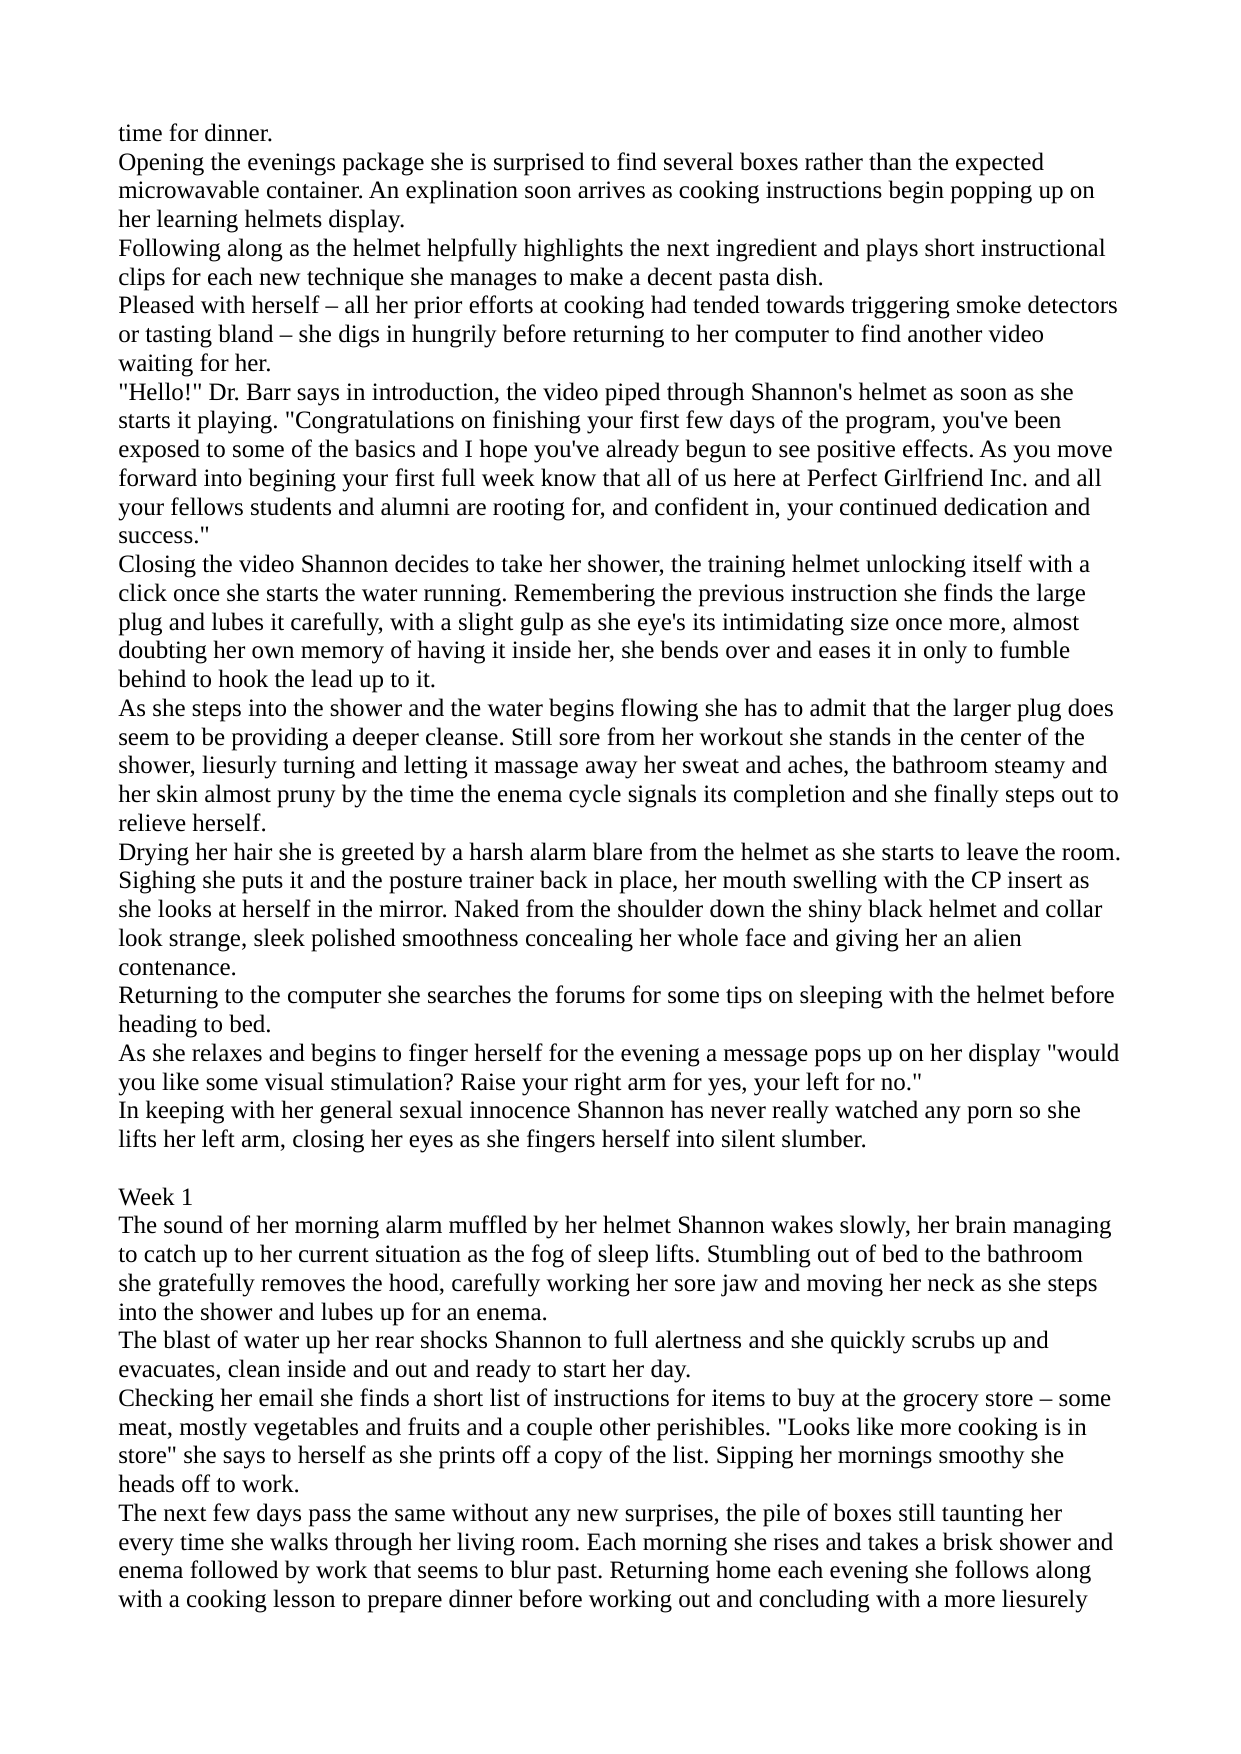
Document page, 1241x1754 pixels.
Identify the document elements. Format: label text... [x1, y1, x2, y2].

text In keeping with her general sexual innocence Shannon has never really watched any porn so she lifts her left arm, closing her eyes as she fingers herself into silent slumber. [118, 1096, 1122, 1153]
text The next few days pass the same without any new surprises, the pile of boxes still taunting her every time she walks through her living room. Each morning she rises and takes a brisk shower and enema followed by work that seems to blur past. Returning home each evening she follows along with a cooking lesson to prepare dinner before working out and concluding with a more liesurely [118, 1498, 1122, 1613]
text The blast of water up her rear shocks Shannon to full alertness and she quickly scrubs up and evacuates, clean inside and out and ready to start her day. [118, 1326, 1122, 1383]
text "Hello!" Dr. Barr says in introduction, the video piped through Shannon's helmet as soon as she starts it playing. "Congratulations on finishing your first few days of the program, you've been exposed to some of the basics and I hope you've already begun to see positive effects. As you move forward into begining your first full week know that all of us here at Perfect Girlfriend Inc. and all your fellows students and alumni are rooting for, and confident in, your continued dedication and success." [118, 377, 1122, 549]
text As she relaxes and begins to finger herself for the evening a message pops up on her display "would you like some visual stimulation? Raise your right arm for yes, your left for no." [118, 1038, 1122, 1096]
text As she steps into the shower and the water begins flowing she has to admit that the larger plug does seem to be providing a deeper cleanse. Still sore from her workout she stands in the center of the shower, liesurly turning and letting it massage away her sweat and aches, the bathroom steamy and her skin almost pruny by the time the enema cycle signals its completion and she finally steps out to relieve herself. [118, 693, 1122, 837]
text The sound of her morning alarm muffled by her helmet Shannon wakes slowly, her brain managing to catch up to her current situation as the fog of sleep lifts. Stumbling out of bed to the bathroom she gratefully removes the hood, carefully working her sore jaw and moving her neck as she steps into the shower and lubes up for an enema. [118, 1211, 1122, 1326]
text Drying her hair she is greeted by a harsh alarm blare from the helmet as she starts to leave the room. Sighing she puts it and the posture trainer back in place, her mouth swelling with the CP insert as she looks at herself in the mirror. Naked from the shoulder down the shiny black helmet and collar look strange, sleek polished smoothness concealing her whole face and giving her an alien contenance. [118, 837, 1122, 981]
text Pleased with herself – all her prior efforts at cooking had tended towards triggering smoke detectors or tasting bland – she digs in hungrily before returning to her computer to find another video waiting for her. [118, 291, 1122, 377]
text Closing the video Shannon decides to take her shower, the training helmet unlocking itself with a click once she starts the water running. Remembering the previous instruction she finds the large plug and lubes it carefully, with a slight gulp as she eye's its intimidating size once more, almost doubting her own memory of having it inside her, she bends over and eases it in only to fumble behind to hook the lead up to it. [118, 549, 1122, 693]
text Checking her email she finds a short list of instructions for items to buy at the grocery store – some meat, mostly vegetables and fruits and a couple other perishibles. "Looks like more cooking is in store" she says to herself as she prints off a copy of the list. Sipping her mornings smoothy she heads off to work. [118, 1383, 1122, 1498]
text Week 1 [118, 1182, 1122, 1211]
text Following along as the helmet helpfully highlights the next ingredient and plays short instructional clips for each new technique she manages to make a decent pasta dish. [118, 233, 1122, 291]
text time for dinner. [118, 118, 1122, 147]
text Opening the evenings package she is surprised to find several boxes rather than the expected microwavable container. An explination soon arrives as cooking instructions begin popping up on her learning helmets display. [118, 147, 1122, 233]
text Returning to the computer she searches the forums for some tips on sleeping with the helmet before heading to bed. [118, 981, 1122, 1038]
